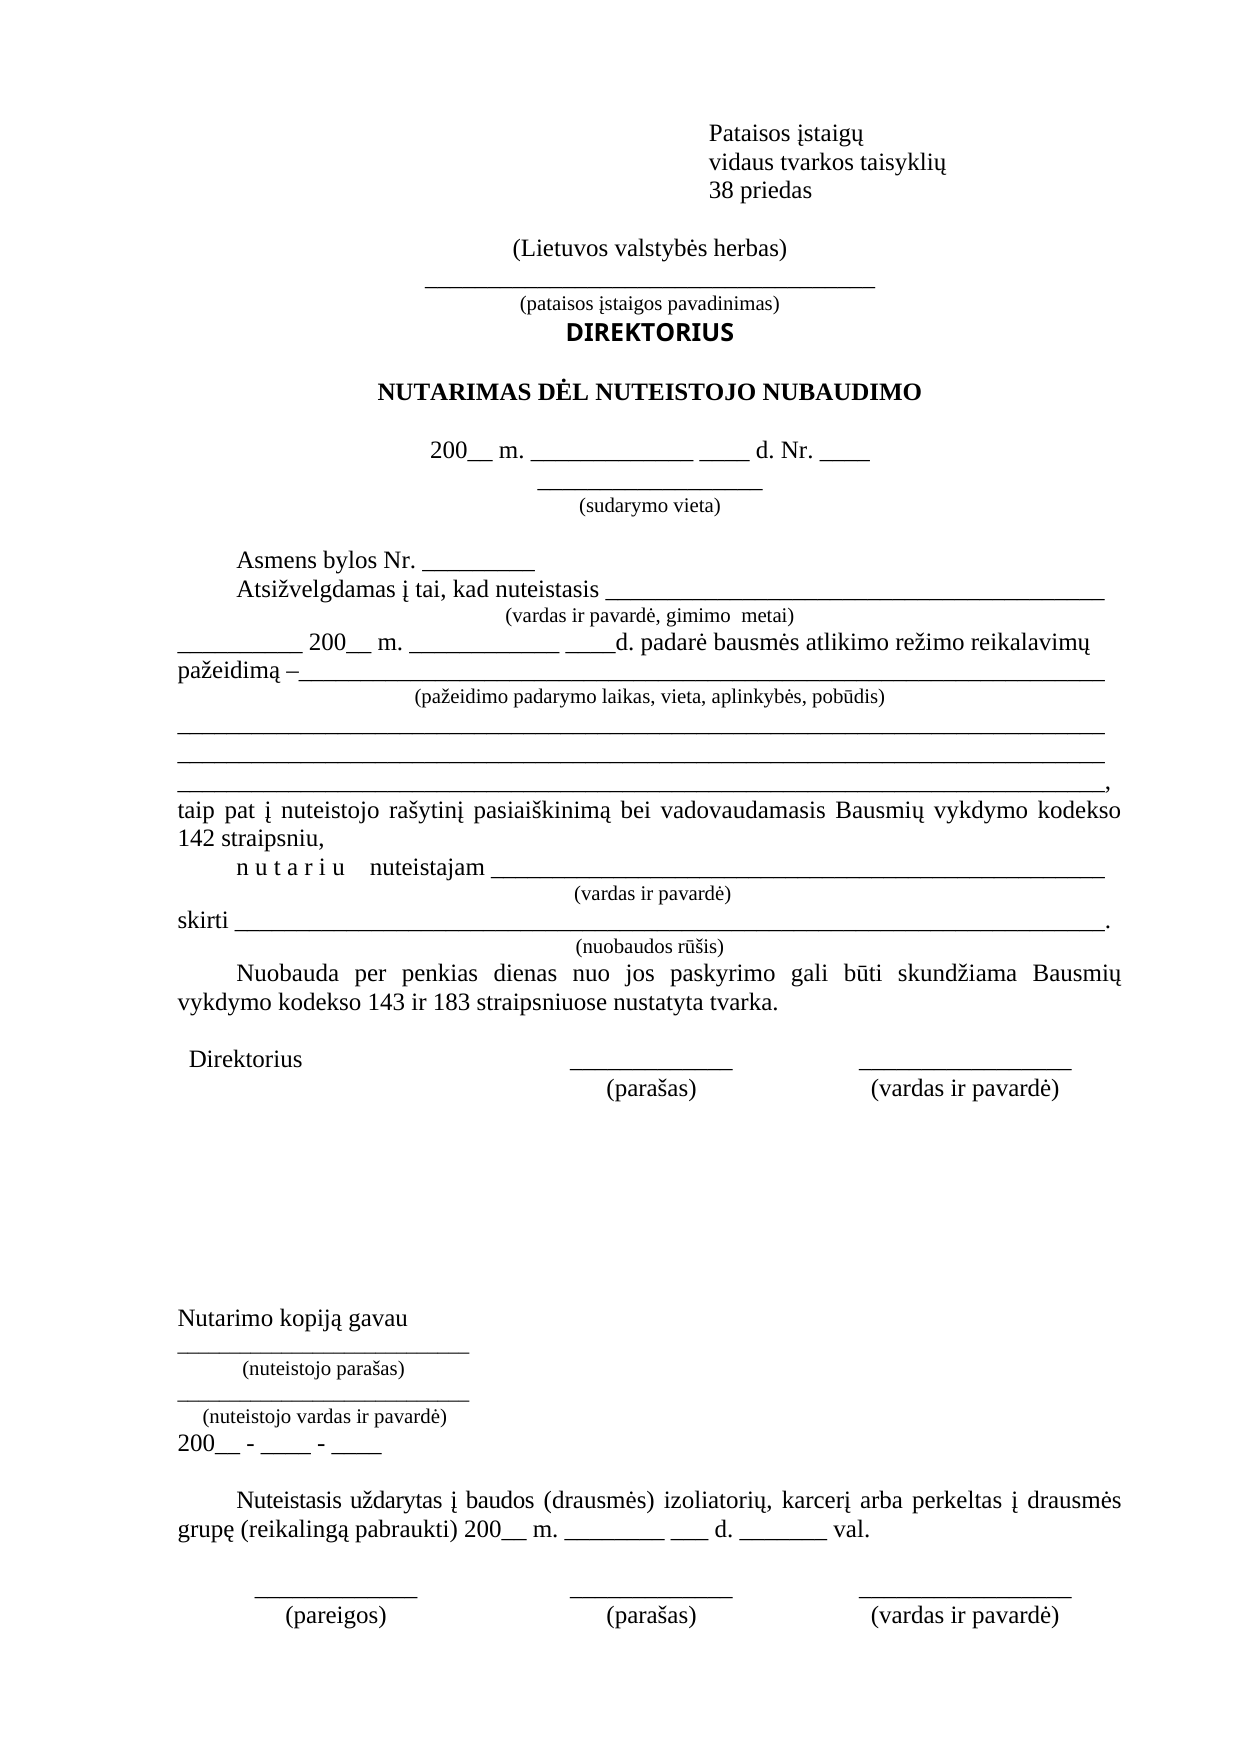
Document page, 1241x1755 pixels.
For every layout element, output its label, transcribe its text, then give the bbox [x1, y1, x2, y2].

text (nuteistojo vardas ir pavardė) [177, 1404, 1122, 1428]
text _ , [177, 766, 1122, 795]
text (vardas ir pavardė) [177, 881, 1122, 905]
text (pažeidimo padarymo laikas, vieta, aplinkybės, pobūdis) [177, 684, 1122, 708]
text NUTARIMAS DĖL NUTEISTOJO NUBAUDIMO [177, 377, 1122, 406]
text (nuteistojo parašas) [177, 1356, 1122, 1380]
text Nuteistasis uždarytas į baudos (drausmės) izoliatorių, karcerį arba perkeltas į drausmės grupę (reikalingą pabraukti) 200__ m. ________ ___ d. _______ val. [177, 1485, 1122, 1543]
text __________ 200__ m. ____________ ____d. padarė bausmės atlikimo režimo reikalavimų [177, 627, 1122, 656]
text n u t a r i u nuteistajam [177, 852, 1122, 881]
text (pataisos įstaigos pavadinimas) [177, 291, 1122, 315]
text __________________ [177, 464, 1122, 492]
text ____________________________ [177, 1332, 1122, 1356]
text pažeidimą – [177, 656, 1122, 684]
table_header Direktorius [177, 1044, 494, 1102]
text ____________________________ [177, 1380, 1122, 1404]
text Asmens bylos Nr. _________ [177, 545, 1122, 574]
table_header _________________ (vardas ir pavardė) [808, 1572, 1122, 1629]
table_header _____________ (parašas) [494, 1044, 808, 1102]
text 200__ - ____ - ____ [177, 1428, 1122, 1457]
table_header _________________ (vardas ir pavardė) [808, 1044, 1122, 1102]
text Nutarimo kopiją gavau [177, 1303, 1122, 1332]
text taip pat į nuteistojo rašytinį pasiaiškinimą bei vadovaudamasis Bausmių vykdymo kodekso 142 straipsniu, [177, 795, 1122, 852]
text DIREKTORIUS [177, 315, 1122, 349]
text _ [177, 708, 1122, 737]
text (Lietuvos valstybės herbas) [177, 233, 1122, 262]
text Nuobauda per penkias dienas nuo jos paskyrimo gali būti skundžiama Bausmių vykdymo kodekso 143 ir 183 straipsniuose nustatyta tvarka. [177, 958, 1122, 1015]
text Pataisos įstaigų [177, 118, 1122, 147]
text ____________________________________ [177, 262, 1122, 291]
table_header _____________ (pareigos) [177, 1572, 494, 1629]
text 38 priedas [177, 176, 1122, 204]
table_header _____________ (parašas) [494, 1572, 808, 1629]
text Atsižvelgdamas į tai, kad nuteistasis [177, 574, 1122, 603]
text (nuobaudos rūšis) [177, 934, 1122, 958]
text (vardas ir pavardė, gimimo metai) [177, 603, 1122, 627]
text skirti . [177, 905, 1122, 934]
text (sudarymo vieta) [177, 492, 1122, 517]
text 200__ m. _____________ ____ d. Nr. ____ [177, 435, 1122, 464]
text _ [177, 737, 1122, 766]
text vidaus tvarkos taisyklių [177, 147, 1122, 176]
